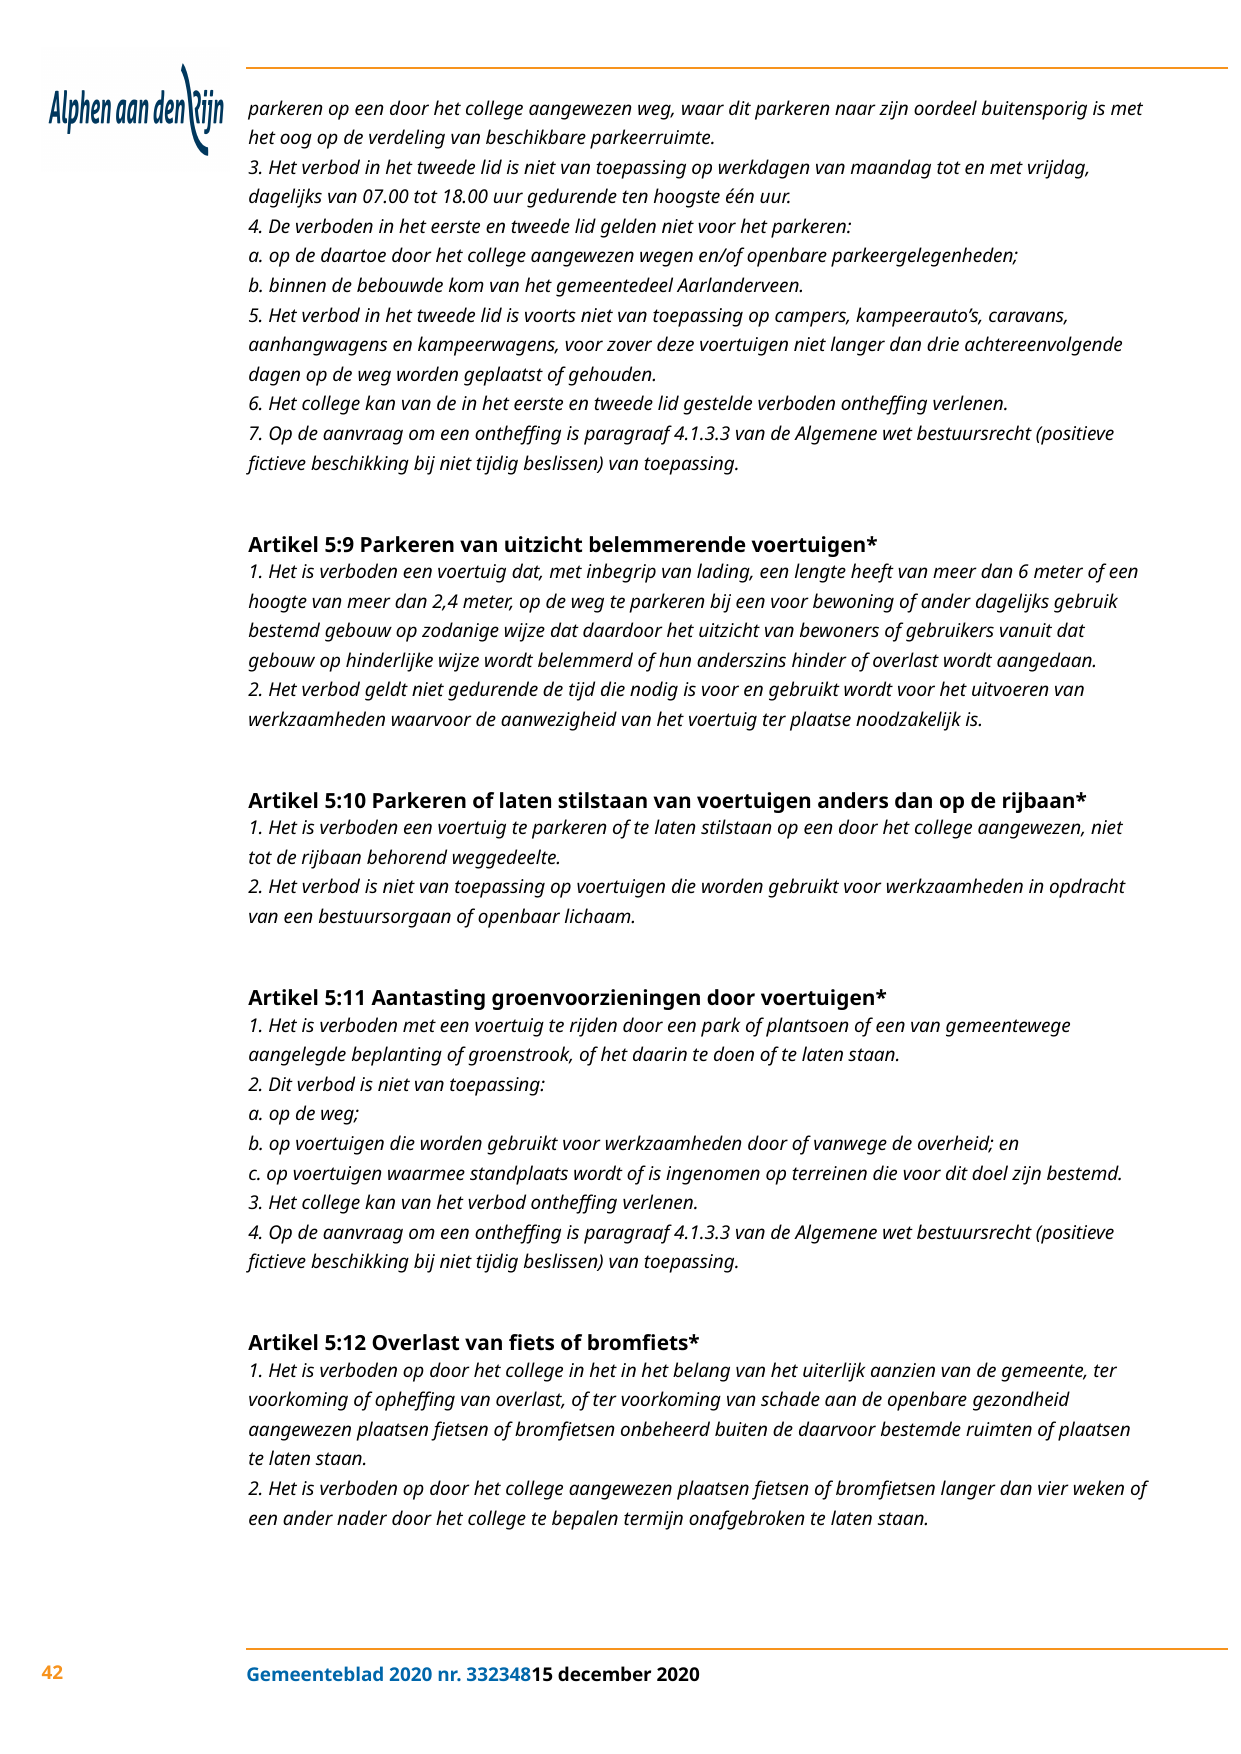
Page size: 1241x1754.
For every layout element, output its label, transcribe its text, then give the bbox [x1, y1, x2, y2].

text b. op voertuigen die worden gebruikt voor werkzaamheden door of vanwege de overheid; en [248, 1130, 1152, 1156]
text Artikel 5:10 Parkeren of laten stilstaan van voertuigen anders dan op de rijbaan* [248, 786, 1152, 814]
text Artikel 5:9 Parkeren van uitzicht belemmerende voertuigen* [248, 530, 1152, 558]
text parkeren op een door het college aangewezen weg, waar dit parkeren naar zijn oordeel buitensporig is met het oog op de verdeling van beschikbare parkeerruimte. [248, 95, 1152, 150]
text 2. Het verbod is niet van toepassing op voertuigen die worden gebruikt voor werkzaamheden in opdracht van een bestuursorgaan of openbaar lichaam. [248, 874, 1152, 929]
text Artikel 5:12 Overlast van fiets of bromfiets* [248, 1328, 1152, 1357]
text 2. Het is verboden op door het college aangewezen plaatsen fietsen of bromfietsen langer dan vier weken of een ander nader door het college te bepalen termijn onafgebroken te laten staan. [248, 1475, 1152, 1531]
text 1. Het is verboden op door het college in het in het belang van het uiterlijk aanzien van de gemeente, ter voorkoming of opheffing van overlast, of ter voorkoming van schade aan de openbare gezondheid aangewezen plaatsen fietsen of bromfietsen onbeheerd buiten de daarvoor bestemde ruimten of plaatsen te laten staan. [248, 1357, 1152, 1471]
text 5. Het verbod in het tweede lid is voorts niet van toepassing op campers, kampeerauto’s, caravans, aanhangwagens en kampeerwagens, voor zover deze voertuigen niet langer dan drie achtereenvolgende dagen op de weg worden geplaatst of gehouden. [248, 302, 1152, 387]
picture [41, 47, 231, 172]
text 7. Op de aanvraag om een ontheffing is paragraaf 4.1.3.3 van de Algemene wet bestuursrecht (positieve fictieve beschikking bij niet tijdig beslissen) van toepassing. [248, 420, 1152, 476]
text 2. Dit verbod is niet van toepassing: [248, 1071, 1152, 1097]
text 3. Het verbod in het tweede lid is niet van toepassing op werkdagen van maandag tot en met vrijdag, dagelijks van 07.00 tot 18.00 uur gedurende ten hoogste één uur. [248, 154, 1152, 209]
text 4. De verboden in het eerste en tweede lid gelden niet voor het parkeren: [248, 213, 1152, 239]
text 2. Het verbod geldt niet gedurende de tijd die nodig is voor en gebruikt wordt voor het uitvoeren van werkzaamheden waarvoor de aanwezigheid van het voertuig ter plaatse noodzakelijk is. [248, 677, 1152, 732]
text a. op de daartoe door het college aangewezen wegen en/of openbare parkeergelegenheden; [248, 243, 1152, 268]
text 1. Het is verboden een voertuig dat, met inbegrip van lading, een lengte heeft van meer dan 6 meter of een hoogte van meer dan 2,4 meter, op de weg te parkeren bij een voor bewoning of ander dagelijks gebruik bestemd gebouw op zodanige wijze dat daardoor het uitzicht van bewoners of gebruikers vanuit dat gebouw op hinderlijke wijze wordt belemmerd of hun anderszins hinder of overlast wordt aangedaan. [248, 558, 1152, 673]
text b. binnen de bebouwde kom van het gemeentedeel Aarlanderveen. [248, 272, 1152, 298]
text c. op voertuigen waarmee standplaats wordt of is ingenomen op terreinen die voor dit doel zijn bestemd. [248, 1160, 1152, 1185]
text 6. Het college kan van de in het eerste en tweede lid gestelde verboden ontheffing verlenen. [248, 391, 1152, 416]
text 1. Het is verboden met een voertuig te rijden door een park of plantsoen of een van gemeentewege aangelegde beplanting of groenstrook, of het daarin te doen of te laten staan. [248, 1012, 1152, 1067]
text 4. Op de aanvraag om een ontheffing is paragraaf 4.1.3.3 van de Algemene wet bestuursrecht (positieve fictieve beschikking bij niet tijdig beslissen) van toepassing. [248, 1219, 1152, 1274]
text Artikel 5:11 Aantasting groenvoorzieningen door voertuigen* [248, 983, 1152, 1012]
text 3. Het college kan van het verbod ontheffing verlenen. [248, 1189, 1152, 1215]
text 1. Het is verboden een voertuig te parkeren of te laten stilstaan op een door het college aangewezen, niet tot de rijbaan behorend weggedeelte. [248, 814, 1152, 870]
text a. op de weg; [248, 1101, 1152, 1126]
